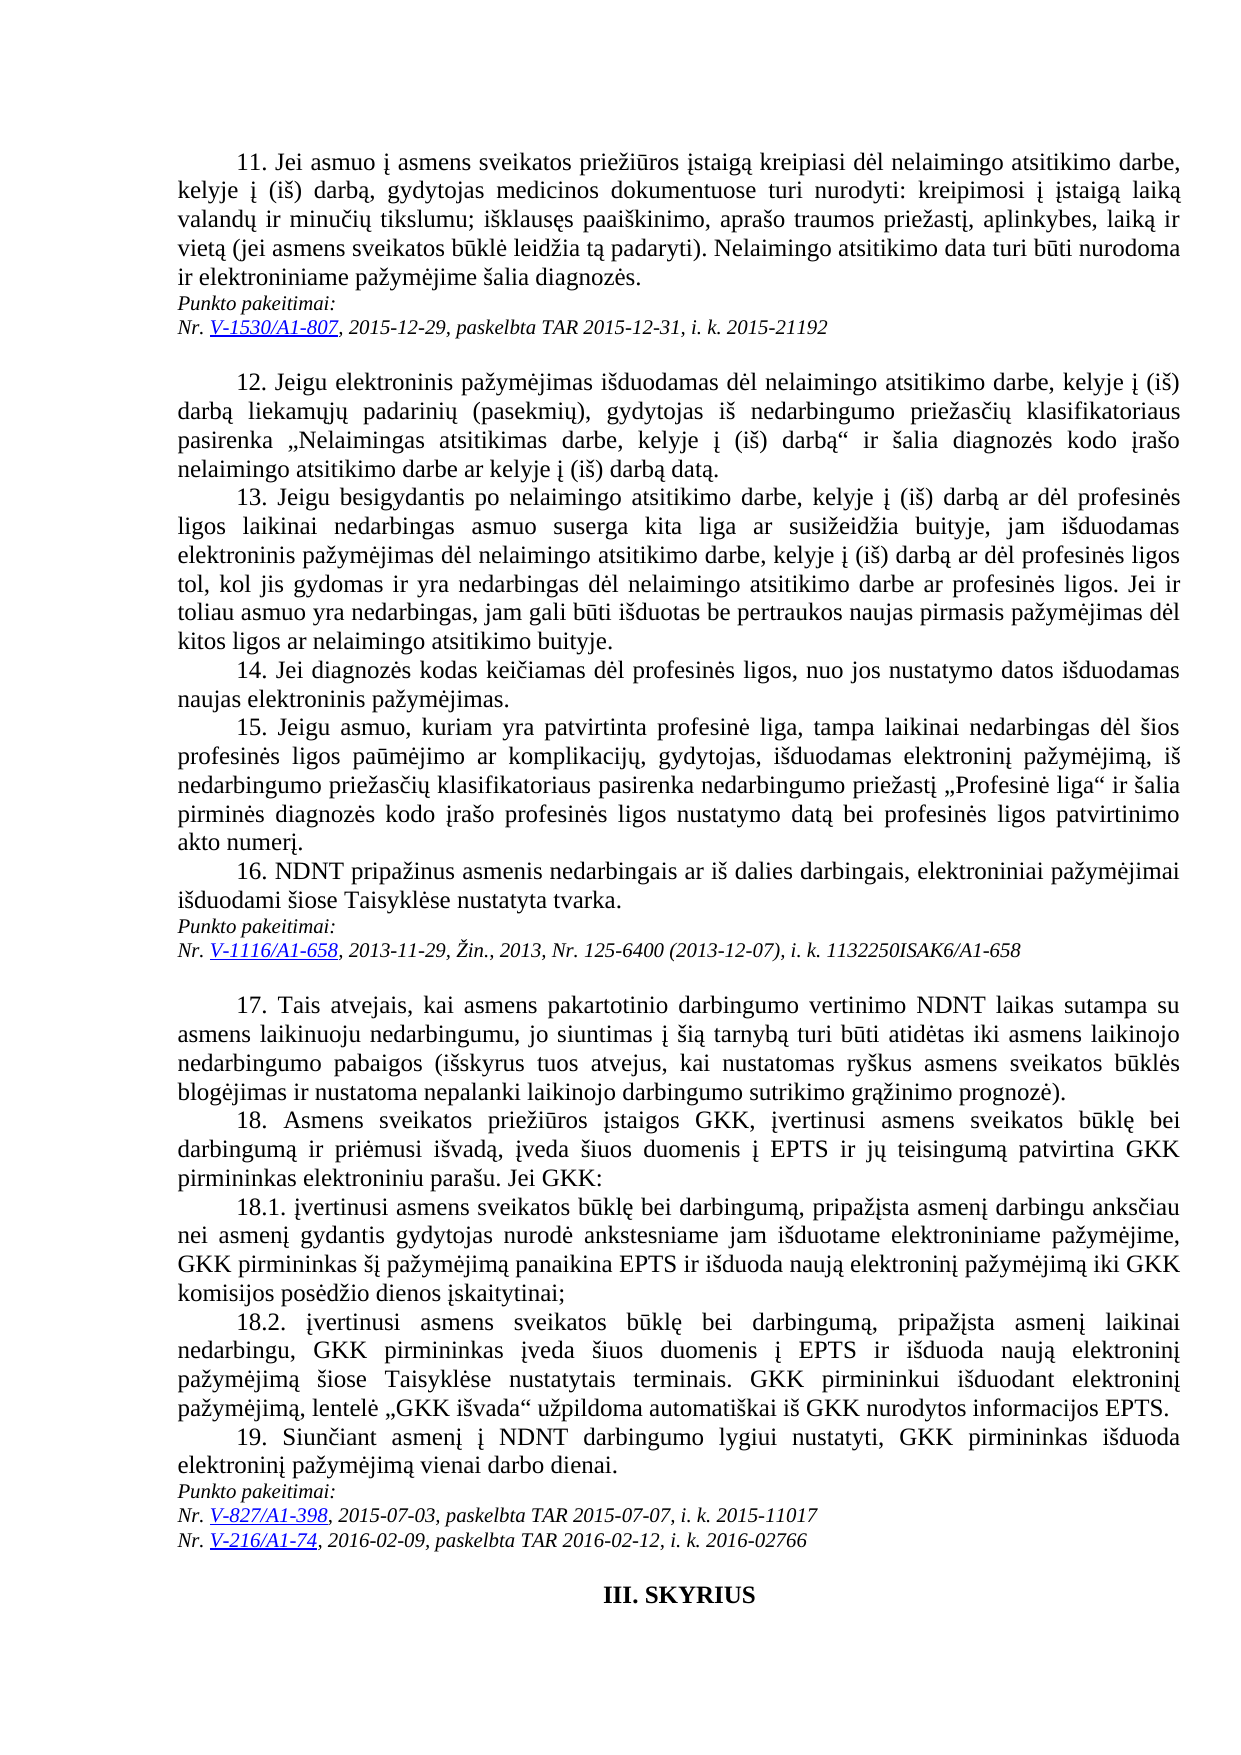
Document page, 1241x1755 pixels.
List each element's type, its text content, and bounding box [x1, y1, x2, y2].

text Nr. V-1530/A1-807, 2015-12-29, paskelbta TAR 2015-12-31, i. k. 2015-21192 [177, 315, 1181, 339]
text Punkto pakeitimai: [177, 914, 1181, 938]
text Punkto pakeitimai: [177, 1479, 1181, 1503]
text 19. Siunčiant asmenį į NDNT darbingumo lygiui nustatyti, GKK pirmininkas išduoda elektroninį pažymėjimą vienai darbo dienai. [177, 1422, 1181, 1479]
text Nr. V-216/A1-74, 2016-02-09, paskelbta TAR 2016-02-12, i. k. 2016-02766 [177, 1527, 1181, 1552]
text 18. Asmens sveikatos priežiūros įstaigos GKK, įvertinusi asmens sveikatos būklę bei darbingumą ir priėmusi išvadą, įveda šiuos duomenis į EPTS ir jų teisingumą patvirtina GKK pirmininkas elektroniniu parašu. Jei GKK: [177, 1106, 1181, 1192]
text 16. NDNT pripažinus asmenis nedarbingais ar iš dalies darbingais, elektroniniai pažymėjimai išduodami šiose Taisyklėse nustatyta tvarka. [177, 856, 1181, 914]
text 11. Jei asmuo į asmens sveikatos priežiūros įstaigą kreipiasi dėl nelaimingo atsitikimo darbe, kelyje į (iš) darbą, gydytojas medicinos dokumentuose turi nurodyti: kreipimosi į įstaigą laiką valandų ir minučių tikslumu; išklausęs paaiškinimo, aprašo traumos priežastį, aplinkybes, laiką ir vietą (jei asmens sveikatos būklė leidžia tą padaryti). Nelaimingo atsitikimo data turi būti nurodoma ir elektroniniame pažymėjime šalia diagnozės. [177, 147, 1181, 291]
text 17. Tais atvejais, kai asmens pakartotinio darbingumo vertinimo NDNT laikas sutampa su asmens laikinuoju nedarbingumu, jo siuntimas į šią tarnybą turi būti atidėtas iki asmens laikinojo nedarbingumo pabaigos (išskyrus tuos atvejus, kai nustatomas ryškus asmens sveikatos būklės blogėjimas ir nustatoma nepalanki laikinojo darbingumo sutrikimo grąžinimo prognozė). [177, 991, 1181, 1106]
text 13. Jeigu besigydantis po nelaimingo atsitikimo darbe, kelyje į (iš) darbą ar dėl profesinės ligos laikinai nedarbingas asmuo suserga kita liga ar susižeidžia buityje, jam išduodamas elektroninis pažymėjimas dėl nelaimingo atsitikimo darbe, kelyje į (iš) darbą ar dėl profesinės ligos tol, kol jis gydomas ir yra nedarbingas dėl nelaimingo atsitikimo darbe ar profesinės ligos. Jei ir toliau asmuo yra nedarbingas, jam gali būti išduotas be pertraukos naujas pirmasis pažymėjimas dėl kitos ligos ar nelaimingo atsitikimo buityje. [177, 482, 1181, 655]
text Nr. V-1116/A1-658, 2013-11-29, Žin., 2013, Nr. 125-6400 (2013-12-07), i. k. 1132250ISAK6/A1-658 [177, 938, 1181, 962]
text Punkto pakeitimai: [177, 291, 1181, 315]
text 18.1. įvertinusi asmens sveikatos būklę bei darbingumą, pripažįsta asmenį darbingu anksčiau nei asmenį gydantis gydytojas nurodė ankstesniame jam išduotame elektroniniame pažymėjime, GKK pirmininkas šį pažymėjimą panaikina EPTS ir išduoda naują elektroninį pažymėjimą iki GKK komisijos posėdžio dienos įskaitytinai; [177, 1192, 1181, 1307]
text 18.2. įvertinusi asmens sveikatos būklę bei darbingumą, pripažįsta asmenį laikinai nedarbingu, GKK pirmininkas įveda šiuos duomenis į EPTS ir išduoda naują elektroninį pažymėjimą šiose Taisyklėse nustatytais terminais. GKK pirmininkui išduodant elektroninį pažymėjimą, lentelė „GKK išvada“ užpildoma automatiškai iš GKK nurodytos informacijos EPTS. [177, 1307, 1181, 1422]
text Nr. V-827/A1-398, 2015-07-03, paskelbta TAR 2015-07-07, i. k. 2015-11017 [177, 1503, 1181, 1527]
text III. skyrius [177, 1580, 1181, 1609]
text 15. Jeigu asmuo, kuriam yra patvirtinta profesinė liga, tampa laikinai nedarbingas dėl šios profesinės ligos paūmėjimo ar komplikacijų, gydytojas, išduodamas elektroninį pažymėjimą, iš nedarbingumo priežasčių klasifikatoriaus pasirenka nedarbingumo priežastį „Profesinė liga“ ir šalia pirminės diagnozės kodo įrašo profesinės ligos nustatymo datą bei profesinės ligos patvirtinimo akto numerį. [177, 712, 1181, 856]
text 14. Jei diagnozės kodas keičiamas dėl profesinės ligos, nuo jos nustatymo datos išduodamas naujas elektroninis pažymėjimas. [177, 655, 1181, 712]
text 12. Jeigu elektroninis pažymėjimas išduodamas dėl nelaimingo atsitikimo darbe, kelyje į (iš) darbą liekamųjų padarinių (pasekmių), gydytojas iš nedarbingumo priežasčių klasifikatoriaus pasirenka „Nelaimingas atsitikimas darbe, kelyje į (iš) darbą“ ir šalia diagnozės kodo įrašo nelaimingo atsitikimo darbe ar kelyje į (iš) darbą datą. [177, 367, 1181, 482]
